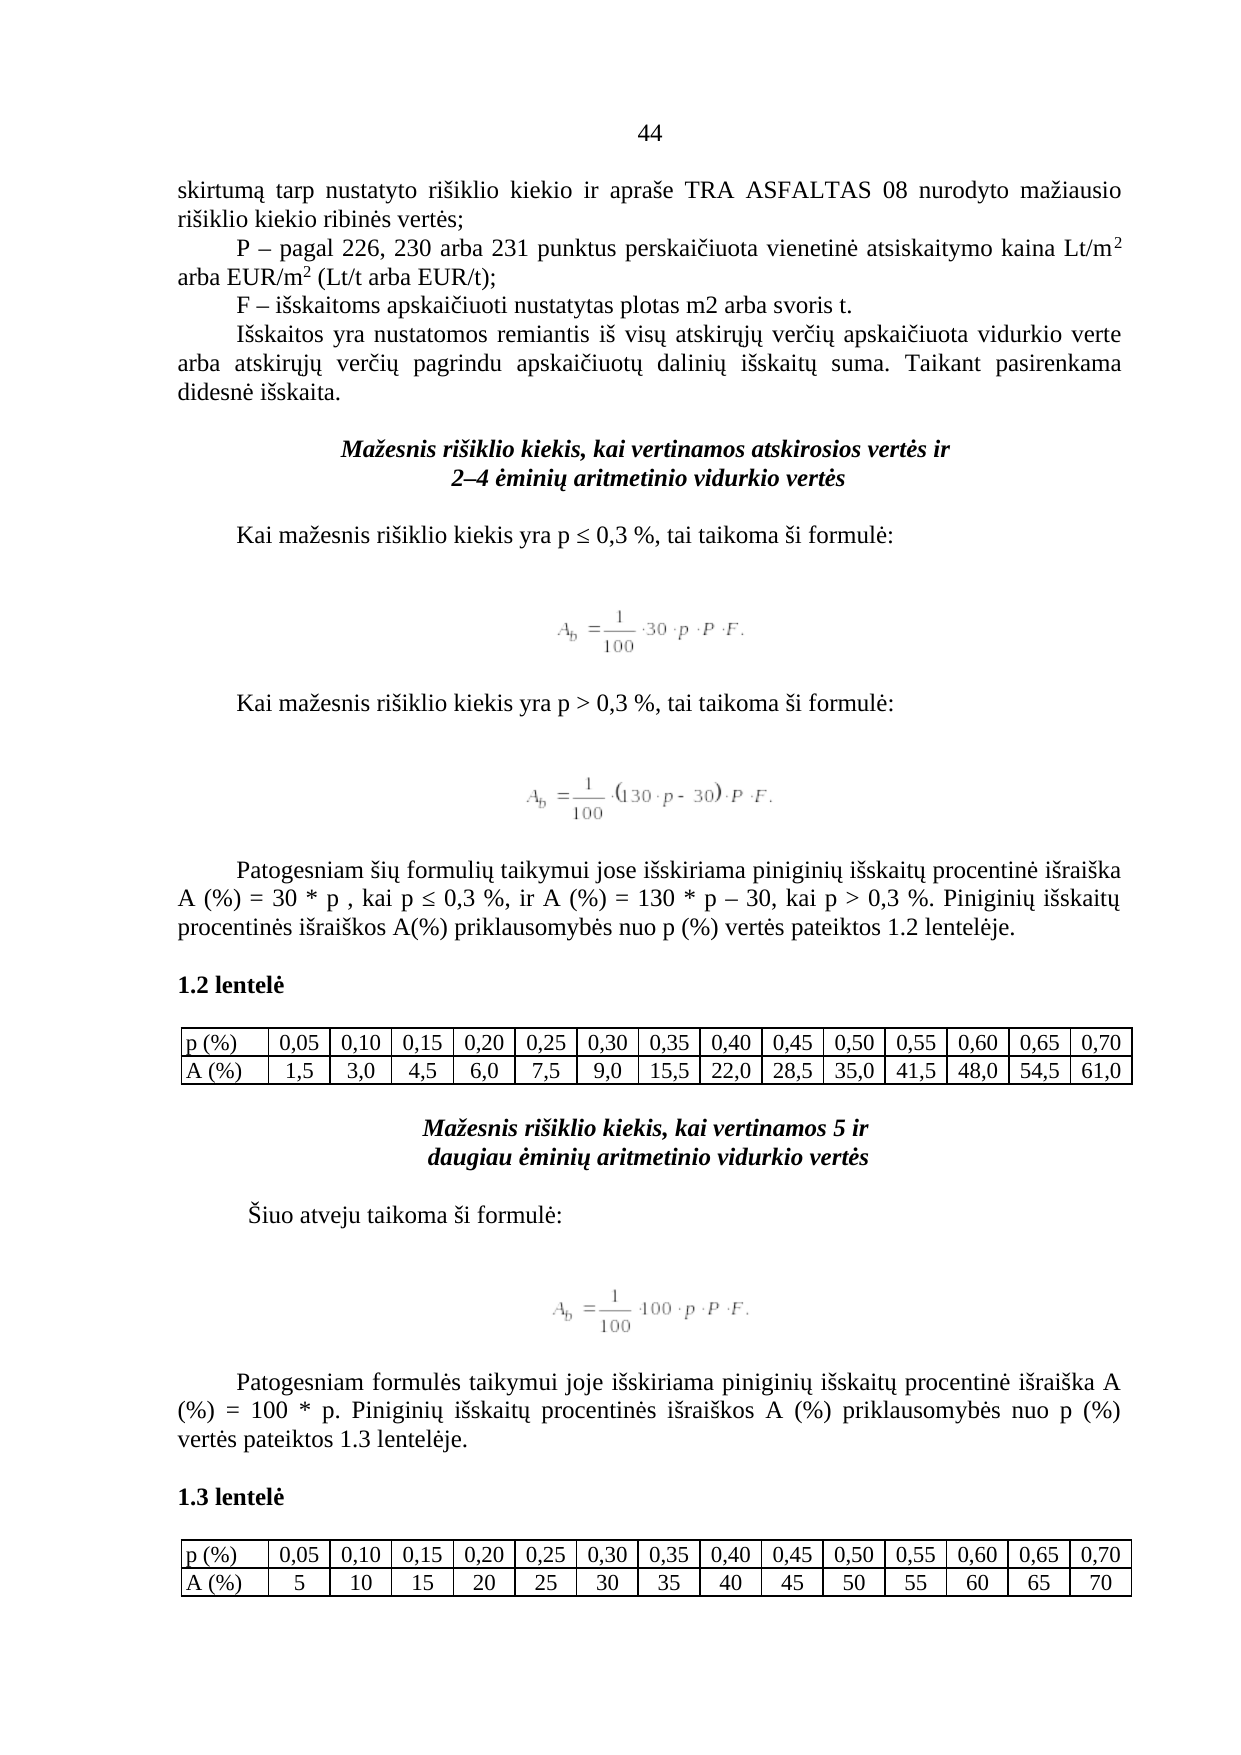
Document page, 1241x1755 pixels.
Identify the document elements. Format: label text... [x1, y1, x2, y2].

table_header p (%) [264, 1541, 268, 1567]
table_header 0,30 [577, 1541, 581, 1567]
table_cell A (%) [182, 1569, 186, 1595]
table_cell A (%) [264, 1057, 268, 1083]
table_cell 30 [577, 1569, 581, 1595]
table_header 0,15 [392, 1541, 396, 1567]
table_header 0,25 [572, 1541, 576, 1567]
table_cell 25 [572, 1569, 576, 1595]
table_cell 28,5 [819, 1057, 823, 1083]
table_cell 70 [1127, 1569, 1131, 1595]
table_header 0,60 [947, 1541, 951, 1567]
table_cell A (%) [264, 1569, 268, 1595]
text Mažesnis rišiklio kiekis, kai vertinamos atskirosios vertės ir [177, 434, 1122, 463]
table_header 0,55 [942, 1541, 946, 1567]
text daugiau ėminių aritmetinio vidurkio vertės [177, 1142, 1122, 1171]
table_cell 45 [762, 1569, 766, 1595]
text P – pagal 226, 230 arba 231 punktus perskaičiuota vienetinė atsiskaitymo kaina Lt/m2 arba EUR/m2 (Lt/t arba EUR/t); [177, 233, 1122, 291]
text Kai mažesnis rišiklio kiekis yra p > 0,3 %, tai taikoma ši formulė: [177, 688, 1122, 716]
table_cell 40 [757, 1569, 761, 1595]
table_cell 4,5 [392, 1057, 396, 1083]
text Ab = (1 / 100) * (130 * p – 30) * P * F. [177, 745, 1122, 826]
table_header p (%) [264, 1029, 268, 1055]
text 2–4 ėminių aritmetinio vidurkio vertės [177, 463, 1122, 492]
table_cell 15,5 [639, 1057, 643, 1083]
table_cell 10 [387, 1569, 391, 1595]
text Ab = (1 / 100) * 30 * p * P * F. [177, 578, 1122, 659]
table_header 0,15 [449, 1029, 453, 1055]
table_header 0,60 [1004, 1029, 1008, 1055]
table_cell 15 [392, 1569, 396, 1595]
table_cell 60 [947, 1569, 951, 1595]
table_cell 3,0 [387, 1057, 391, 1083]
table_header 0,65 [1066, 1029, 1070, 1055]
text 1.2 lentelė [177, 970, 1122, 998]
table_header 0,70 [1127, 1541, 1131, 1567]
table_header 0,50 [824, 1029, 828, 1055]
table_cell 54,5 [1066, 1057, 1070, 1083]
table_header 0,45 [762, 1541, 766, 1567]
table_header 0,45 [819, 1029, 823, 1055]
table_cell 48,0 [1004, 1057, 1008, 1083]
text F – išskaitoms apskaičiuoti nustatytas plotas m2 arba svoris t. [177, 291, 1122, 319]
table_cell 35,0 [824, 1057, 828, 1083]
text Ab = (1 / 100) * 100 * p * P * F. [177, 1257, 1122, 1338]
text Patogesniam šių formulių taikymui jose išskiriama piniginių išskaitų procentinė išraiška A (%) = 30 * p , kai p ≤ 0,3 %, ir A (%) = 130 * p – 30, kai p > 0,3 %. Piniginių išskaitų procentinės išraiškos A(%) priklausomybės nuo p (%) vertės pateiktos 1.2 lentelėje. [177, 855, 1122, 941]
table_header 0,10 [387, 1029, 391, 1055]
text Šiuo atveju taikoma ši formulė: [248, 1200, 1122, 1228]
table_header 0,40 [757, 1541, 761, 1567]
table_header p (%) [182, 1541, 186, 1567]
text Patogesniam formulės taikymui joje išskiriama piniginių išskaitų procentinė išraiška A (%) = 100 * p. Piniginių išskaitų procentinės išraiškos A (%) priklausomybės nuo p (%) vertės pateiktos 1.3 lentelėje. [177, 1367, 1122, 1453]
text Mažesnis rišiklio kiekis, kai vertinamos 5 ir [177, 1113, 1122, 1142]
table_header 0,15 [392, 1029, 396, 1055]
table_cell 4,5 [449, 1057, 453, 1083]
table_header 0,30 [634, 1029, 638, 1055]
text Kai mažesnis rišiklio kiekis yra p ≤ 0,3 %, tai taikoma ši formulė: [177, 521, 1122, 549]
table_header 0,15 [449, 1541, 453, 1567]
table_cell 9,0 [634, 1057, 638, 1083]
text skirtumą tarp nustatyto rišiklio kiekio ir apraše TRA ASFALTAS 08 nurodyto mažiausio rišiklio kiekio ribinės vertės; [177, 176, 1122, 233]
text 1.3 lentelė [177, 1482, 1122, 1511]
table_cell 55 [942, 1569, 946, 1595]
table_header 0,10 [387, 1541, 391, 1567]
table_cell 15 [449, 1569, 453, 1595]
table_header p (%) [182, 1029, 186, 1055]
table_header 0,35 [639, 1029, 643, 1055]
table_cell A (%) [182, 1057, 186, 1083]
text Išskaitos yra nustatomos remiantis iš visų atskirųjų verčių apskaičiuota vidurkio verte arba atskirųjų verčių pagrindu apskaičiuotų dalinių išskaitų suma. Taikant pasirenkama didesnė išskaita. [177, 319, 1122, 406]
